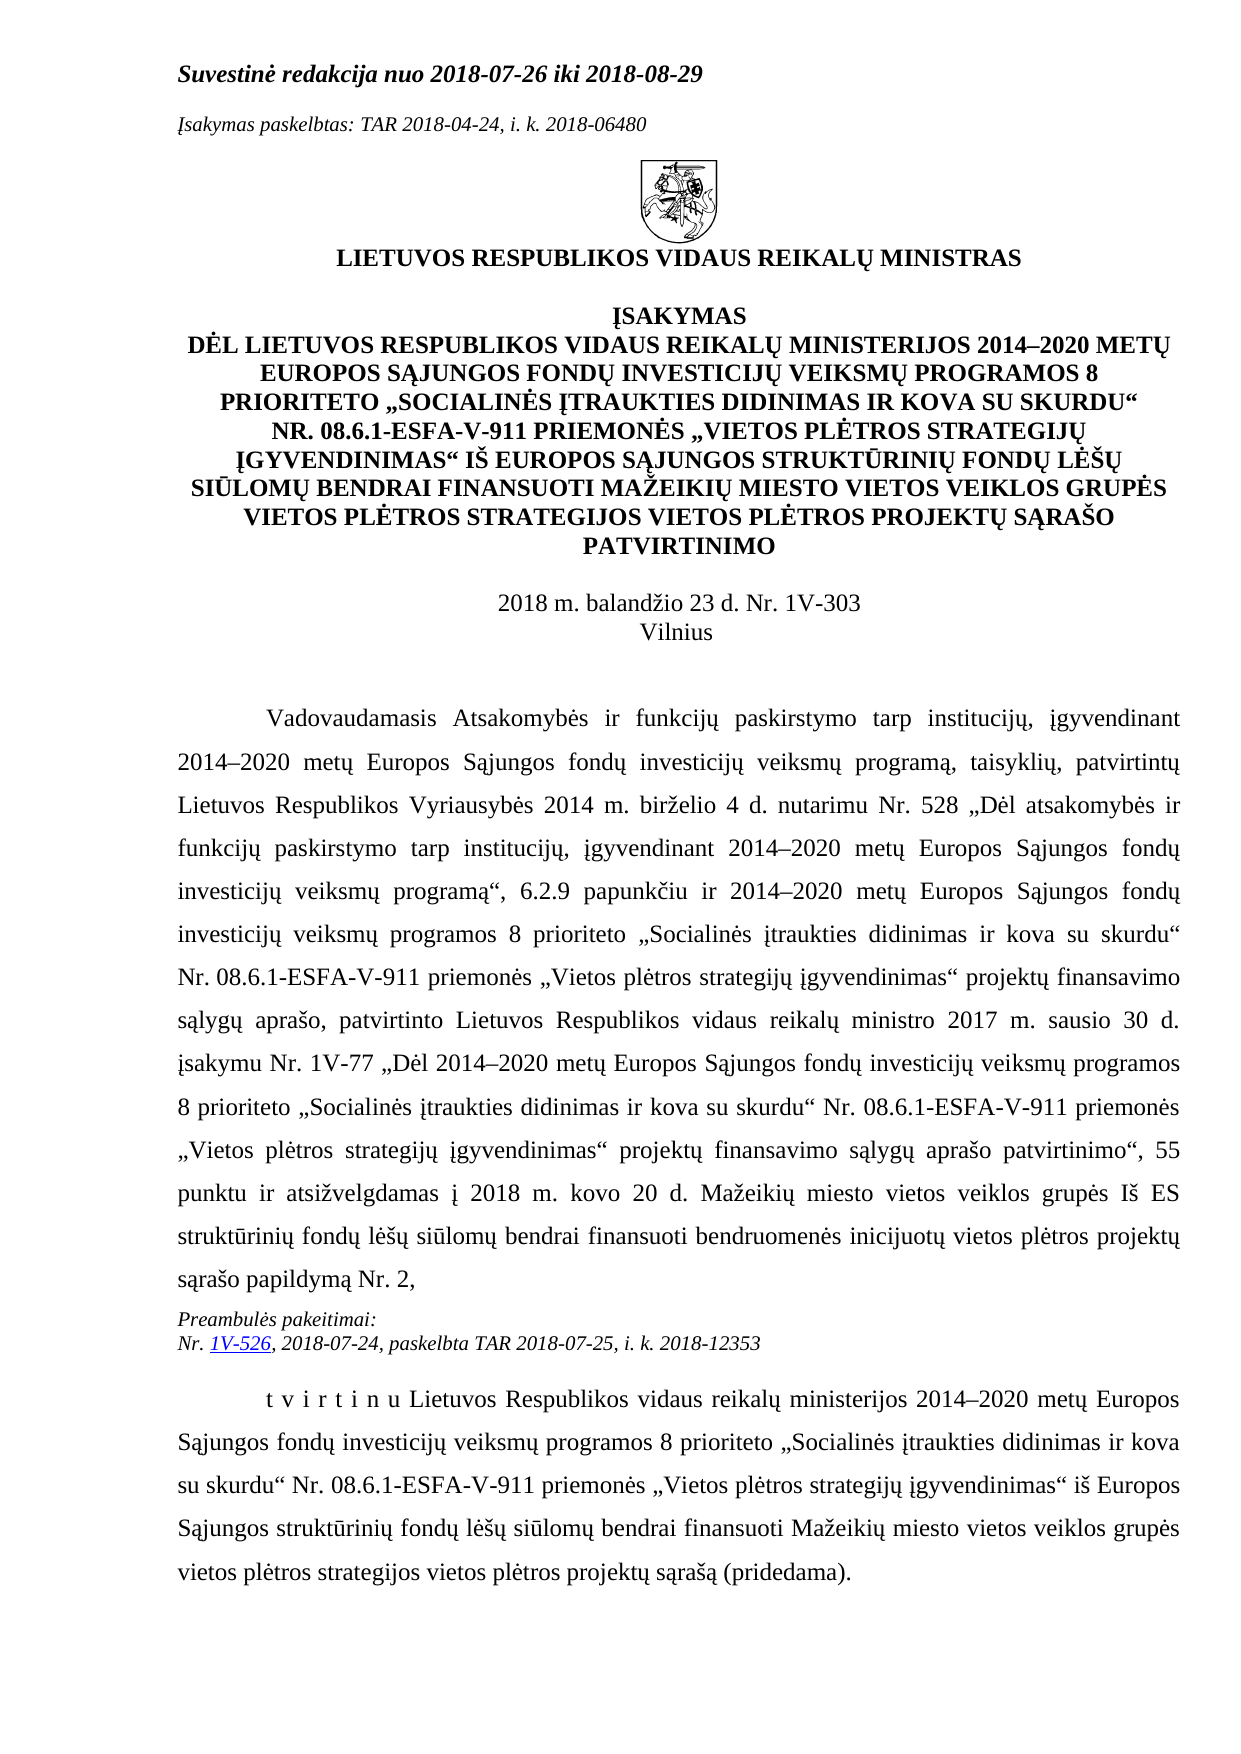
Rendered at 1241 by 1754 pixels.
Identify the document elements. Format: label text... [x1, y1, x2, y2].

text LIETUVOS RESPUBLIKOS VIDAUS REIKALŲ MINISTRAS [177, 243, 1181, 272]
text Vadovaudamasis Atsakomybės ir funkcijų paskirstymo tarp institucijų, įgyvendinant 2014–2020 metų Europos Sąjungos fondų investicijų veiksmų programą, taisyklių, patvirtintų Lietuvos Respublikos Vyriausybės 2014 m. birželio 4 d. nutarimu Nr. 528 „Dėl atsakomybės ir funkcijų paskirstymo tarp institucijų, įgyvendinant 2014–2020 metų Europos Sąjungos fondų investicijų veiksmų programą“, 6.2.9 papunkčiu ir 2014–2020 metų Europos Sąjungos fondų investicijų veiksmų programos 8 prioriteto „Socialinės įtraukties didinimas ir kova su skurdu“ Nr. 08.6.1-ESFA-V-911 priemonės „Vietos plėtros strategijų įgyvendinimas“ projektų finansavimo sąlygų aprašo, patvirtinto Lietuvos Respublikos vidaus reikalų ministro 2017 m. sausio 30 d. įsakymu Nr. 1V-77 „Dėl 2014–2020 metų Europos Sąjungos fondų investicijų veiksmų programos 8 prioriteto „Socialinės įtraukties didinimas ir kova su skurdu“ Nr. 08.6.1-ESFA-V-911 priemonės „Vietos plėtros strategijų įgyvendinimas“ projektų finansavimo sąlygų aprašo patvirtinimo“, 55 punktu ir atsižvelgdamas į 2018 m. kovo 20 d. Mažeikių miesto vietos veiklos grupės Iš ES struktūrinių fondų lėšų siūlomų bendrai finansuoti bendruomenės inicijuotų vietos plėtros projektų sąrašo papildymą Nr. 2, [177, 703, 1181, 1293]
text Vilnius [177, 617, 1181, 646]
text Nr. 1V-526, 2018-07-24, paskelbta TAR 2018-07-25, i. k. 2018-12353 [177, 1331, 1181, 1355]
text ĮSAKYMAS [177, 301, 1181, 330]
text 2018 m. balandžio 23 d. Nr. 1V-303 [177, 588, 1181, 617]
text Įsakymas paskelbtas: TAR 2018-04-24, i. k. 2018-06480 [177, 112, 1181, 136]
text t v i r t i n u Lietuvos Respublikos vidaus reikalų ministerijos 2014–2020 metų Europos Sąjungos fondų investicijų veiksmų programos 8 prioriteto „Socialinės įtraukties didinimas ir kova su skurdu“ Nr. 08.6.1-ESFA-V-911 priemonės „Vietos plėtros strategijų įgyvendinimas“ iš Europos Sąjungos struktūrinių fondų lėšų siūlomų bendrai finansuoti Mažeikių miesto vietos veiklos grupės vietos plėtros strategijos vietos plėtros projektų sąrašą (pridedama). [177, 1384, 1181, 1585]
text Preambulės pakeitimai: [177, 1307, 1181, 1331]
text Suvestinė redakcija nuo 2018-07-26 iki 2018-08-29 [177, 59, 1181, 88]
text DĖL LIETUVOS RESPUBLIKOS VIDAUS REIKALŲ MINISTERIJOS 2014–2020 METŲ EUROPOS SĄJUNGOS FONDŲ INVESTICIJŲ VEIKSMŲ PROGRAMOS 8 PRIORITETO „SOCIALINĖS ĮTRAUKTIES DIDINIMAS IR KOVA SU SKURDU“ NR. 08.6.1-ESFA-V-911 PRIEMONĖS „VIETOS PLĖTROS STRATEGIJŲ ĮGYVENDINIMAS“ IŠ EUROPOS SĄJUNGOS STRUKTŪRINIŲ FONDŲ LĖŠŲ SIŪLOMŲ BENDRAI FINANSUOTI MAŽEIKIŲ MIESTO VIETOS VEIKLOS GRUPĖS VIETOS PLĖTROS STRATEGIJOS VIETOS PLĖTROS PROJEKTŲ SĄRAŠO PATVIRTINIMO [177, 330, 1181, 560]
